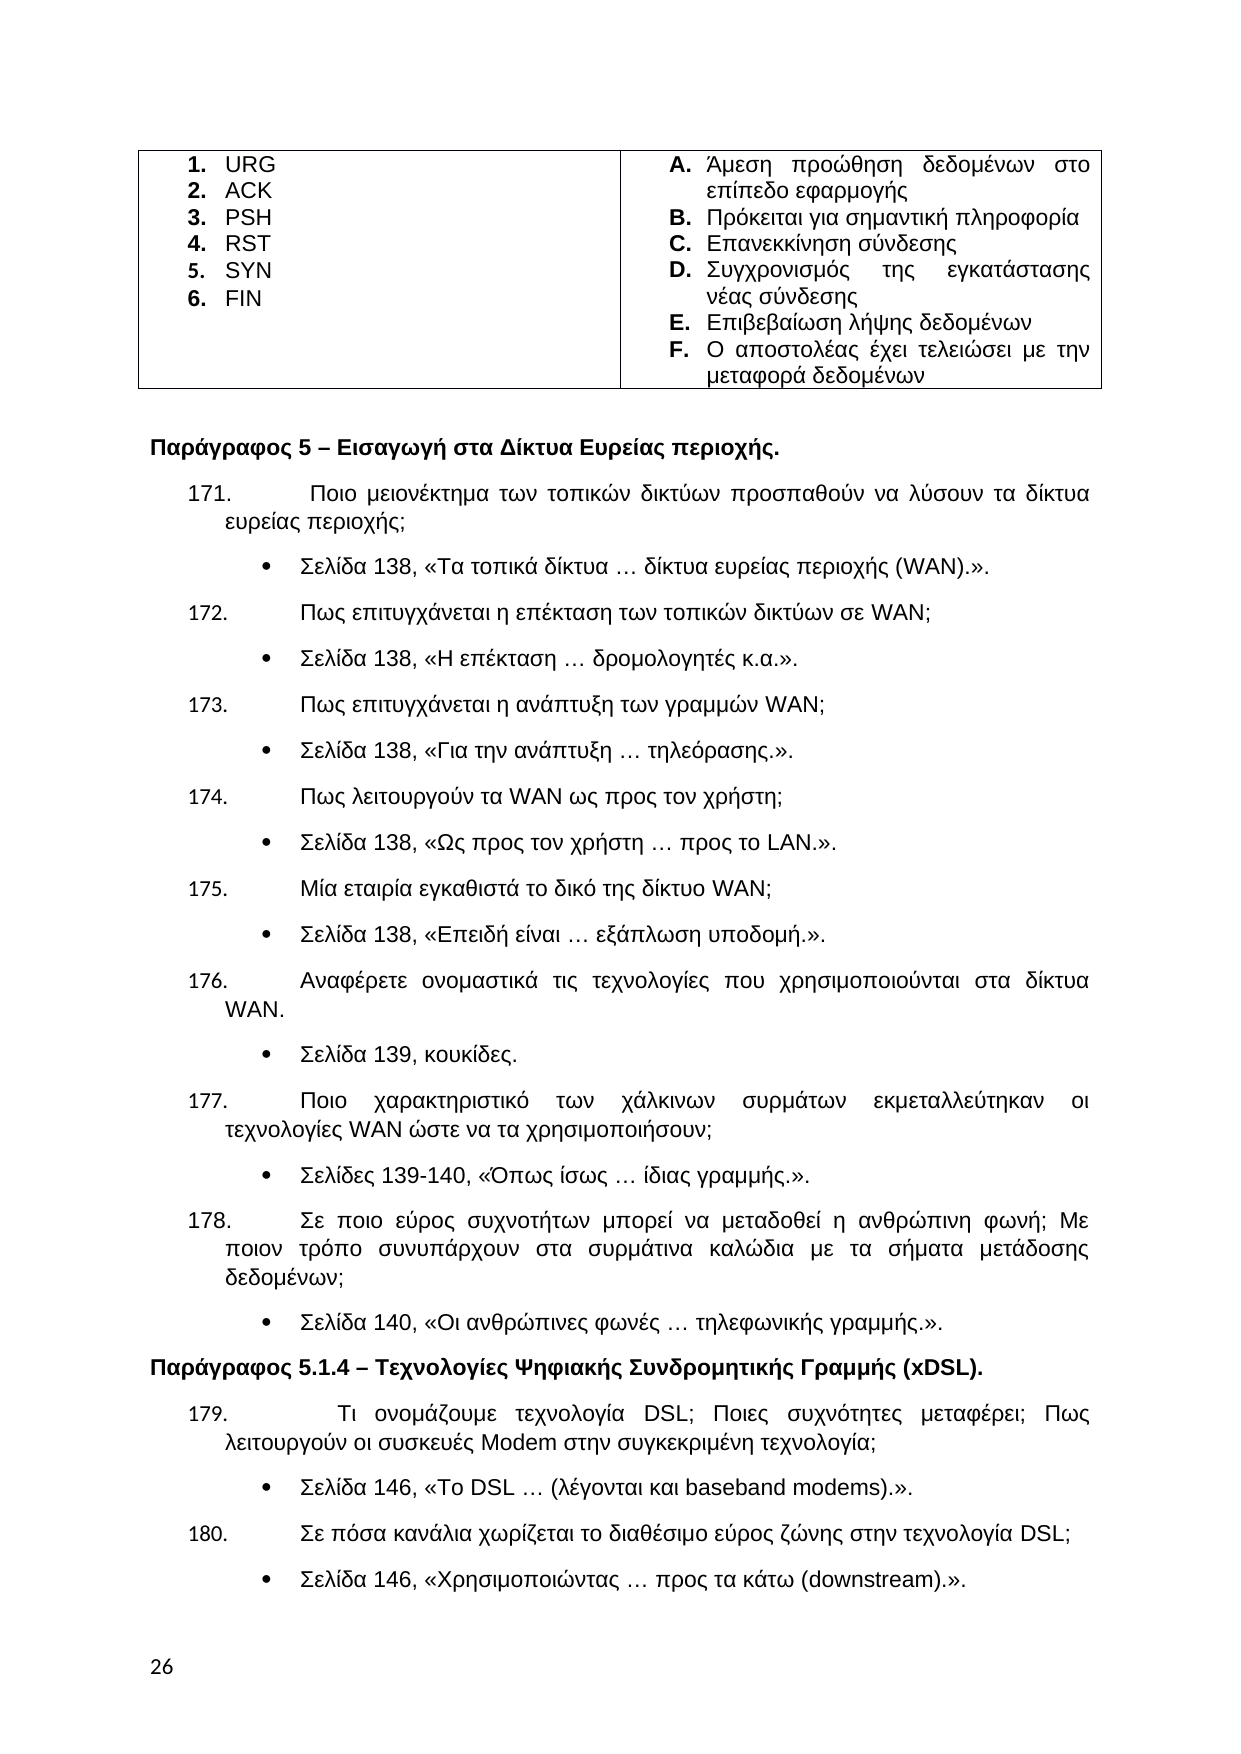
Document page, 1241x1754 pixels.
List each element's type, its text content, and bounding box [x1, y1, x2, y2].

list Πως λειτουργούν τα WAN ως προς τον χρήστη; [187, 782, 1090, 810]
table_cell URG ACK PSH RST SYN FIN [139, 151, 620, 388]
list Σε πόσα κανάλια χωρίζεται το διαθέσιμο εύρος ζώνης στην τεχνολογία DSL; [187, 1519, 1090, 1547]
table_cell Άμεση προώθηση δεδομένων στο επίπεδο εφαρμογής Πρόκειται για σημαντική πληροφορία Επανεκκίνηση σύνδεσης Συγχρονισμός της εγκατάστασης νέας σύνδεσης Επιβεβαίωση λήψης δεδομένων Ο αποστολέας έχει τελειώσει με την μεταφορά δεδομένων [621, 151, 1101, 388]
list Σελίδα 140, «Οι ανθρώπινες φωνές … τηλεφωνικής γραμμής.». [262, 1309, 1090, 1335]
list Σελίδα 146, «Το DSL … (λέγονται και baseband modems).». [262, 1474, 1090, 1500]
list Σελίδες 139-140, «Όπως ίσως … ίδιας γραμμής.». [262, 1162, 1090, 1188]
list Ποιο μειονέκτημα των τοπικών δικτύων προσπαθούν να λύσουν τα δίκτυα ευρείας περιοχής; [187, 479, 1090, 534]
list Πως επιτυγχάνεται η ανάπτυξη των γραμμών WAN; [187, 690, 1090, 718]
list Σελίδα 138, «Η επέκταση … δρομολογητές κ.α.». [262, 645, 1090, 671]
list Ποιο χαρακτηριστικό των χάλκινων συρμάτων εκμεταλλεύτηκαν οι τεχνολογίες WAN ώστε να τα χρησιμοποιήσουν; [187, 1086, 1090, 1143]
list Σελίδα 138, «Για την ανάπτυξη … τηλεόρασης.». [262, 737, 1090, 763]
text Παράγραφος 5.1.4 – Τεχνολογίες Ψηφιακής Συνδρομητικής Γραμμής (xDSL). [150, 1354, 1090, 1380]
text Παράγραφος 5 – Εισαγωγή στα Δίκτυα Ευρείας περιοχής. [150, 434, 1090, 461]
list Σελίδα 138, «Ως προς τον χρήστη … προς το LAN.». [262, 829, 1090, 855]
list Σελίδα 138, «Επειδή είναι … εξάπλωση υποδομή.». [262, 921, 1090, 947]
list Σελίδα 146, «Χρησιμοποιώντας … προς τα κάτω (downstream).». [262, 1566, 1090, 1592]
list Αναφέρετε ονομαστικά τις τεχνολογίες που χρησιμοποιούνται στα δίκτυα WAN. [187, 966, 1090, 1022]
list Tι ονομάζουμε τεχνολογία DSL; Ποιες συχνότητες μεταφέρει; Πως λειτουργούν οι συσκευές Modem στην συγκεκριμένη τεχνολογία; [187, 1399, 1090, 1455]
list Μία εταιρία εγκαθιστά το δικό της δίκτυο WAΝ; [187, 874, 1090, 902]
list Πως επιτυγχάνεται η επέκταση των τοπικών δικτύων σε WAN; [187, 598, 1090, 626]
list Σε ποιο εύρος συχνοτήτων μπορεί να μεταδοθεί η ανθρώπινη φωνή; Με ποιον τρόπο συνυπάρχουν στα συρμάτινα καλώδια με τα σήματα μετάδοσης δεδομένων; [187, 1207, 1090, 1290]
list Σελίδα 139, κουκίδες. [262, 1041, 1090, 1068]
list Σελίδα 138, «Τα τοπικά δίκτυα … δίκτυα ευρείας περιοχής (WAN).». [262, 553, 1090, 579]
